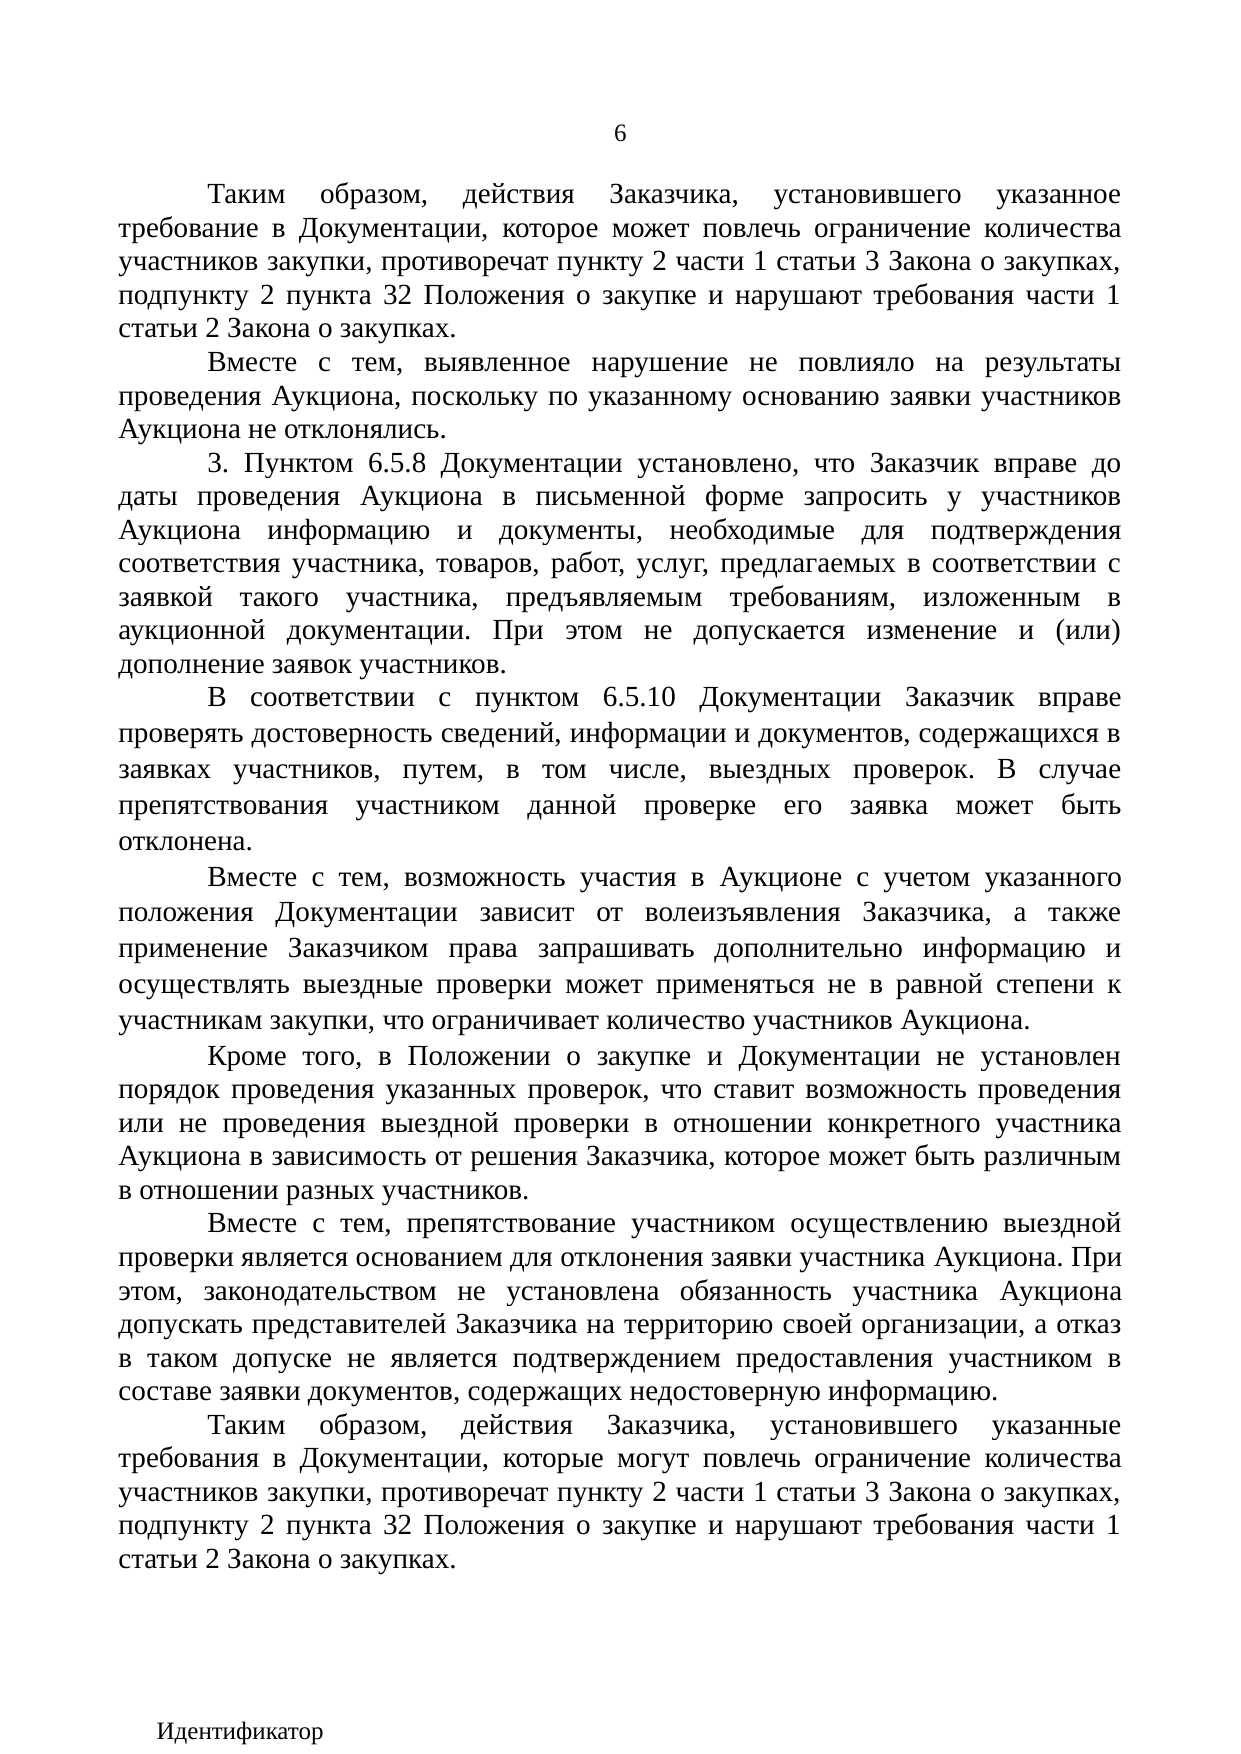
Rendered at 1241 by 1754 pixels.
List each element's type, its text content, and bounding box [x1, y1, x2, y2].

text 3. Пунктом 6.5.8 Документации установлено, что Заказчик вправе до даты проведения Аукциона в письменной форме запросить у участников Аукциона информацию и документы, необходимые для подтверждения соответствия участника, товаров, работ, услуг, предлагаемых в соответствии с заявкой такого участника, предъявляемым требованиям, изложенным в аукционной документации. При этом не допускается изменение и (или) дополнение заявок участников. [118, 445, 1122, 679]
text Вместе с тем, препятствование участником осуществлению выездной проверки является основанием для отклонения заявки участника Аукциона. При этом, законодательством не установлена обязанность участника Аукциона допускать представителей Заказчика на территорию своей организации, а отказ в таком допуске не является подтверждением предоставления участником в составе заявки документов, содержащих недостоверную информацию. [118, 1206, 1122, 1407]
text Кроме того, в Положении о закупке и Документации не установлен порядок проведения указанных проверок, что ставит возможность проведения или не проведения выездной проверки в отношении конкретного участника Аукциона в зависимость от решения Заказчика, которое может быть различным в отношении разных участников. [118, 1038, 1122, 1206]
text Вместе с тем, возможность участия в Аукционе с учетом указанного положения Документации зависит от волеизъявления Заказчика, а также применение Заказчиком права запрашивать дополнительно информацию и осуществлять выездные проверки может применяться не в равной степени к участникам закупки, что ограничивает количество участников Аукциона. [118, 859, 1122, 1036]
text Таким образом, действия Заказчика, установившего указанные требования в Документации, которые могут повлечь ограничение количества участников закупки, противоречат пункту 2 части 1 статьи 3 Закона о закупках, подпункту 2 пункта 32 Положения о закупке и нарушают требования части 1 статьи 2 Закона о закупках. [118, 1407, 1122, 1574]
text Таким образом, действия Заказчика, установившего указанное требование в Документации, которое может повлечь ограничение количества участников закупки, противоречат пункту 2 части 1 статьи 3 Закона о закупках, подпункту 2 пункта 32 Положения о закупке и нарушают требования части 1 статьи 2 Закона о закупках. [118, 176, 1122, 344]
text Вместе с тем, выявленное нарушение не повлияло на результаты проведения Аукциона, поскольку по указанному основанию заявки участников Аукциона не отклонялись. [118, 344, 1122, 445]
text В соответствии с пунктом 6.5.10 Документации Заказчик вправе проверять достоверность сведений, информации и документов, содержащихся в заявках участников, путем, в том числе, выездных проверок. В случае препятствования участником данной проверке его заявка может быть отклонена. [118, 679, 1122, 856]
